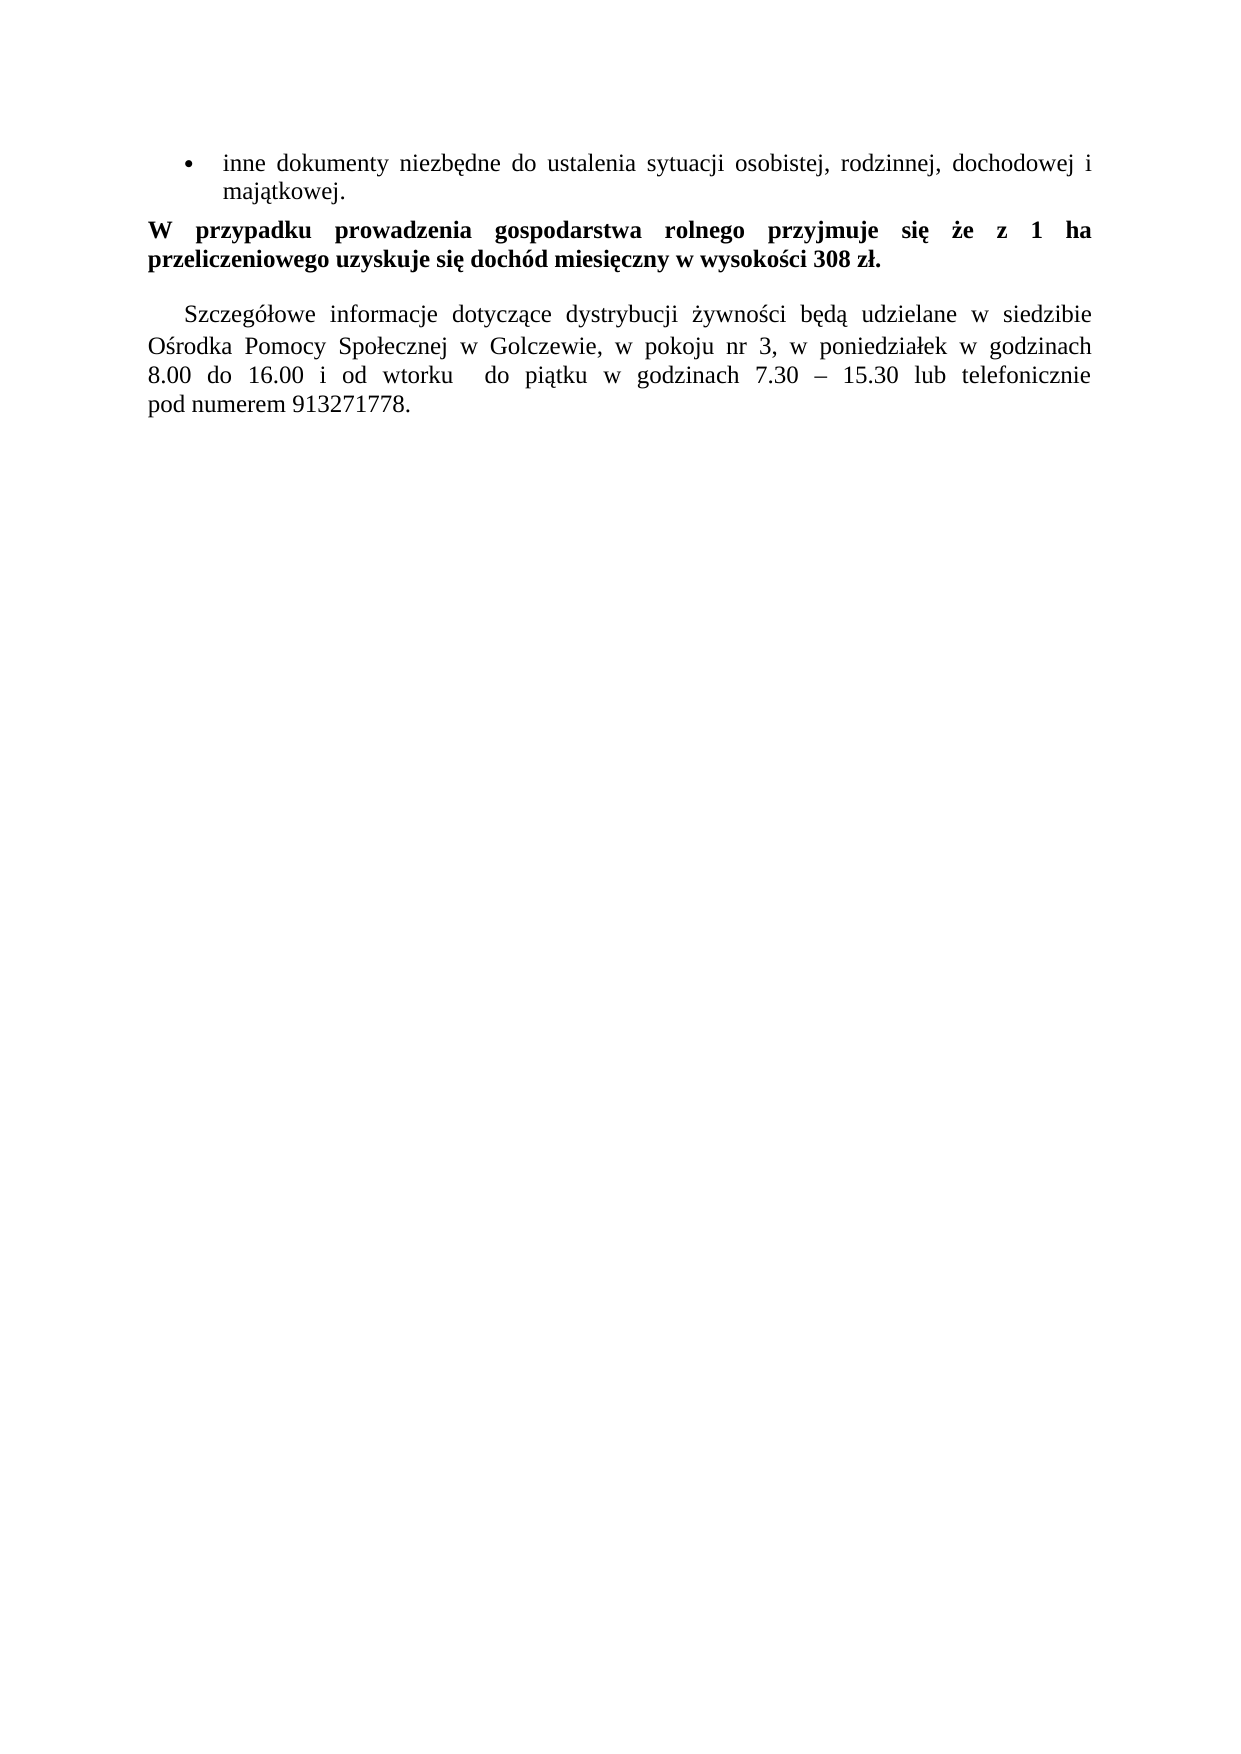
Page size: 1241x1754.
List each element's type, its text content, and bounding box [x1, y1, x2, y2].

text Szczegółowe informacje dotyczące dystrybucji żywności będą udzielane w siedzibie Ośrodka Pomocy Społecznej w Golczewie, w pokoju nr 3, w poniedziałek w godzinach 8.00 do 16.00 i od wtorku do piątku w godzinach 7.30 – 15.30 lub telefonicznie pod numerem 913271778. [148, 283, 1093, 418]
list inne dokumenty niezbędne do ustalenia sytuacji osobistej, rodzinnej, dochodowej i majątkowej. [185, 148, 1093, 205]
text W przypadku prowadzenia gospodarstwa rolnego przyjmuje się że z 1 ha przeliczeniowego uzyskuje się dochód miesięczny w wysokości 308 zł. [148, 216, 1093, 273]
